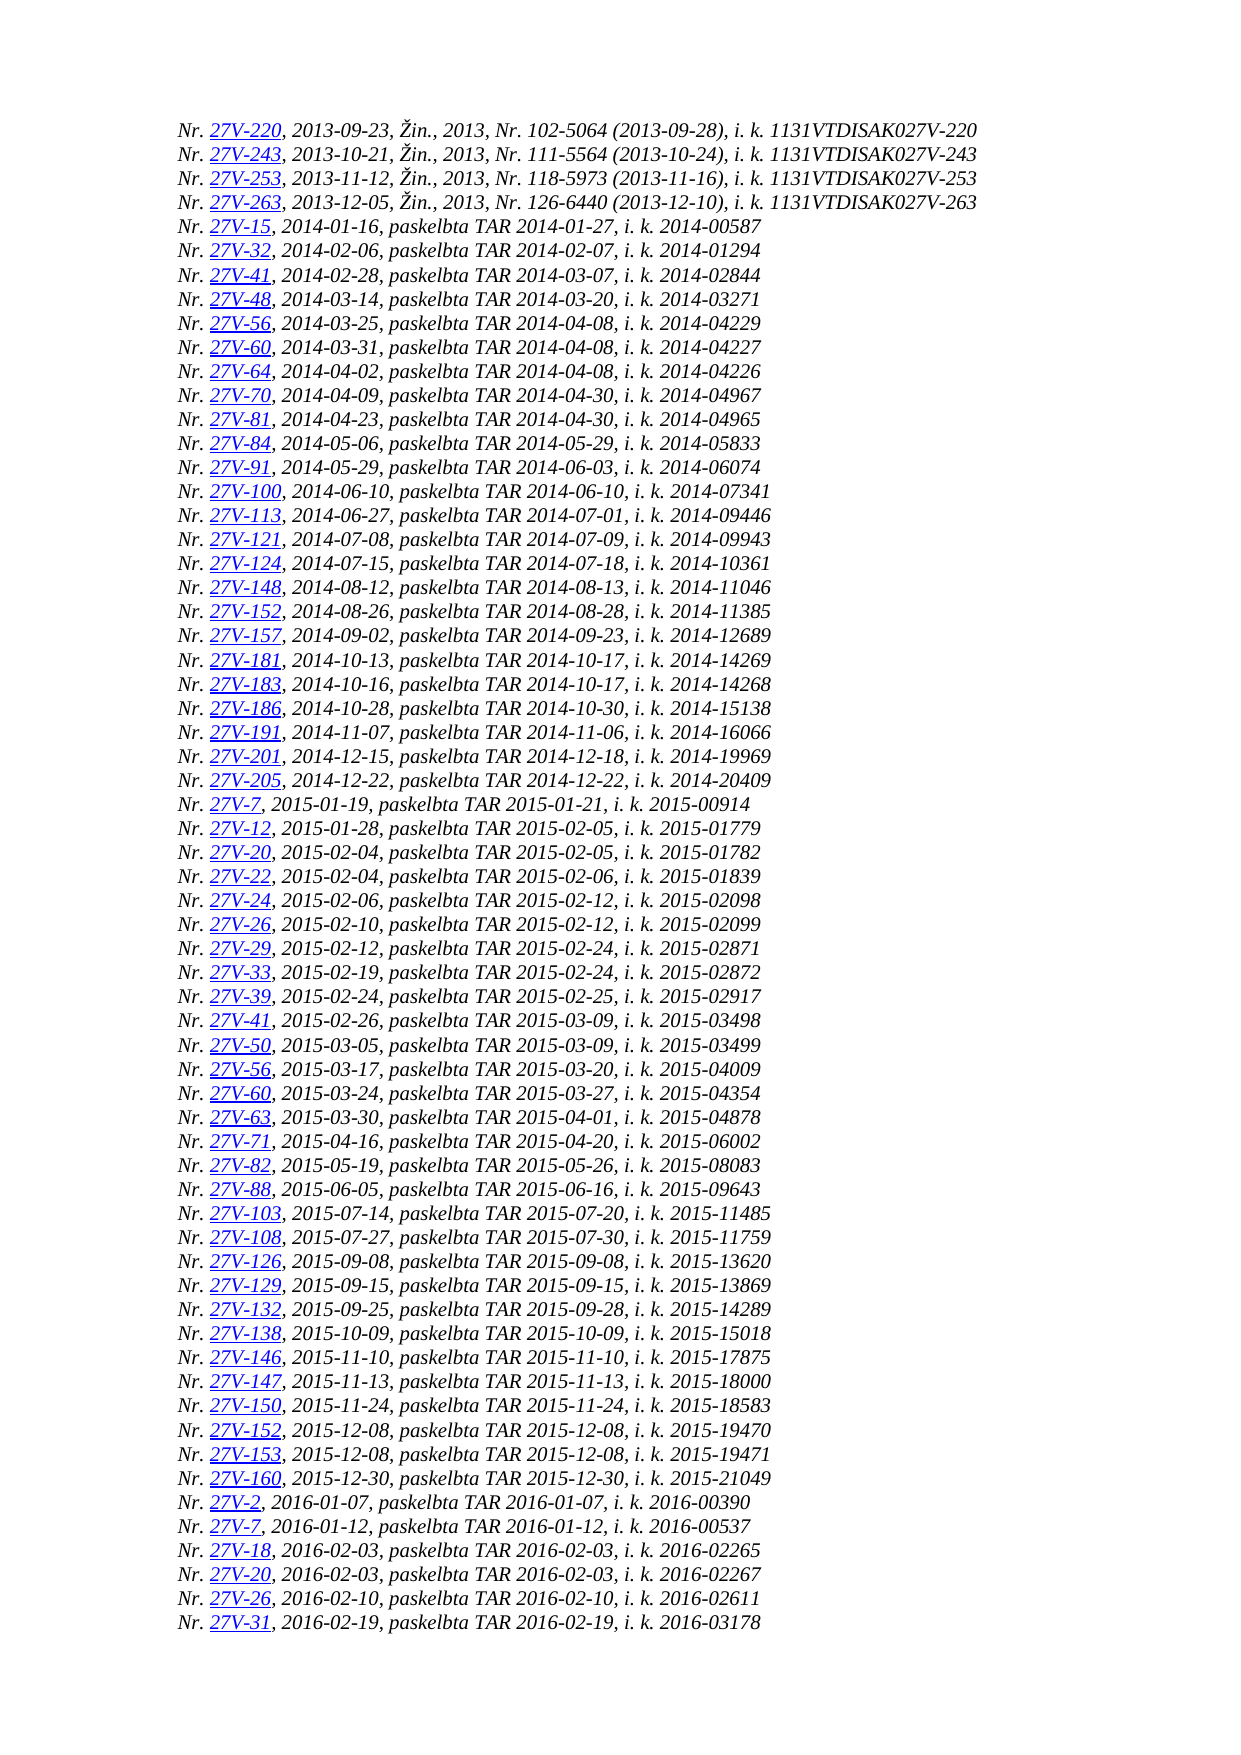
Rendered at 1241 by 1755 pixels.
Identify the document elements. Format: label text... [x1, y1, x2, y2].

text Nr. 27V-100, 2014-06-10, paskelbta TAR 2014-06-10, i. k. 2014-07341 [177, 479, 1122, 503]
text Nr. 27V-160, 2015-12-30, paskelbta TAR 2015-12-30, i. k. 2015-21049 [177, 1466, 1122, 1490]
text Nr. 27V-20, 2015-02-04, paskelbta TAR 2015-02-05, i. k. 2015-01782 [177, 840, 1122, 864]
text Nr. 27V-91, 2014-05-29, paskelbta TAR 2014-06-03, i. k. 2014-06074 [177, 455, 1122, 479]
text Nr. 27V-157, 2014-09-02, paskelbta TAR 2014-09-23, i. k. 2014-12689 [177, 623, 1122, 647]
text Nr. 27V-26, 2016-02-10, paskelbta TAR 2016-02-10, i. k. 2016-02611 [177, 1586, 1122, 1610]
text Nr. 27V-26, 2015-02-10, paskelbta TAR 2015-02-12, i. k. 2015-02099 [177, 912, 1122, 936]
text Nr. 27V-103, 2015-07-14, paskelbta TAR 2015-07-20, i. k. 2015-11485 [177, 1201, 1122, 1225]
text Nr. 27V-2, 2016-01-07, paskelbta TAR 2016-01-07, i. k. 2016-00390 [177, 1490, 1122, 1514]
text Nr. 27V-15, 2014-01-16, paskelbta TAR 2014-01-27, i. k. 2014-00587 [177, 214, 1122, 238]
text Nr. 27V-243, 2013-10-21, Žin., 2013, Nr. 111-5564 (2013-10-24), i. k. 1131VTDISAK027V-243 [177, 142, 1122, 166]
text Nr. 27V-41, 2015-02-26, paskelbta TAR 2015-03-09, i. k. 2015-03498 [177, 1008, 1122, 1032]
text Nr. 27V-84, 2014-05-06, paskelbta TAR 2014-05-29, i. k. 2014-05833 [177, 431, 1122, 455]
text Nr. 27V-39, 2015-02-24, paskelbta TAR 2015-02-25, i. k. 2015-02917 [177, 984, 1122, 1008]
text Nr. 27V-31, 2016-02-19, paskelbta TAR 2016-02-19, i. k. 2016-03178 [177, 1610, 1122, 1634]
text Nr. 27V-191, 2014-11-07, paskelbta TAR 2014-11-06, i. k. 2014-16066 [177, 720, 1122, 744]
text Nr. 27V-124, 2014-07-15, paskelbta TAR 2014-07-18, i. k. 2014-10361 [177, 551, 1122, 575]
text Nr. 27V-82, 2015-05-19, paskelbta TAR 2015-05-26, i. k. 2015-08083 [177, 1153, 1122, 1177]
text Nr. 27V-121, 2014-07-08, paskelbta TAR 2014-07-09, i. k. 2014-09943 [177, 527, 1122, 551]
text Nr. 27V-56, 2014-03-25, paskelbta TAR 2014-04-08, i. k. 2014-04229 [177, 311, 1122, 335]
text Nr. 27V-12, 2015-01-28, paskelbta TAR 2015-02-05, i. k. 2015-01779 [177, 816, 1122, 840]
text Nr. 27V-146, 2015-11-10, paskelbta TAR 2015-11-10, i. k. 2015-17875 [177, 1345, 1122, 1369]
text Nr. 27V-60, 2014-03-31, paskelbta TAR 2014-04-08, i. k. 2014-04227 [177, 335, 1122, 359]
text Nr. 27V-126, 2015-09-08, paskelbta TAR 2015-09-08, i. k. 2015-13620 [177, 1249, 1122, 1273]
text Nr. 27V-24, 2015-02-06, paskelbta TAR 2015-02-12, i. k. 2015-02098 [177, 888, 1122, 912]
text Nr. 27V-253, 2013-11-12, Žin., 2013, Nr. 118-5973 (2013-11-16), i. k. 1131VTDISAK027V-253 [177, 166, 1122, 190]
text Nr. 27V-129, 2015-09-15, paskelbta TAR 2015-09-15, i. k. 2015-13869 [177, 1273, 1122, 1297]
text Nr. 27V-70, 2014-04-09, paskelbta TAR 2014-04-30, i. k. 2014-04967 [177, 383, 1122, 407]
text Nr. 27V-147, 2015-11-13, paskelbta TAR 2015-11-13, i. k. 2015-18000 [177, 1369, 1122, 1393]
text Nr. 27V-60, 2015-03-24, paskelbta TAR 2015-03-27, i. k. 2015-04354 [177, 1081, 1122, 1105]
text Nr. 27V-138, 2015-10-09, paskelbta TAR 2015-10-09, i. k. 2015-15018 [177, 1321, 1122, 1345]
text Nr. 27V-63, 2015-03-30, paskelbta TAR 2015-04-01, i. k. 2015-04878 [177, 1105, 1122, 1129]
text Nr. 27V-153, 2015-12-08, paskelbta TAR 2015-12-08, i. k. 2015-19471 [177, 1442, 1122, 1466]
text Nr. 27V-181, 2014-10-13, paskelbta TAR 2014-10-17, i. k. 2014-14269 [177, 647, 1122, 672]
text Nr. 27V-183, 2014-10-16, paskelbta TAR 2014-10-17, i. k. 2014-14268 [177, 672, 1122, 696]
text Nr. 27V-150, 2015-11-24, paskelbta TAR 2015-11-24, i. k. 2015-18583 [177, 1393, 1122, 1417]
text Nr. 27V-29, 2015-02-12, paskelbta TAR 2015-02-24, i. k. 2015-02871 [177, 936, 1122, 960]
text Nr. 27V-48, 2014-03-14, paskelbta TAR 2014-03-20, i. k. 2014-03271 [177, 287, 1122, 311]
text Nr. 27V-18, 2016-02-03, paskelbta TAR 2016-02-03, i. k. 2016-02265 [177, 1538, 1122, 1562]
text Nr. 27V-71, 2015-04-16, paskelbta TAR 2015-04-20, i. k. 2015-06002 [177, 1129, 1122, 1153]
text Nr. 27V-50, 2015-03-05, paskelbta TAR 2015-03-09, i. k. 2015-03499 [177, 1032, 1122, 1057]
text Nr. 27V-186, 2014-10-28, paskelbta TAR 2014-10-30, i. k. 2014-15138 [177, 696, 1122, 720]
text Nr. 27V-148, 2014-08-12, paskelbta TAR 2014-08-13, i. k. 2014-11046 [177, 575, 1122, 599]
text Nr. 27V-132, 2015-09-25, paskelbta TAR 2015-09-28, i. k. 2015-14289 [177, 1297, 1122, 1321]
text Nr. 27V-108, 2015-07-27, paskelbta TAR 2015-07-30, i. k. 2015-11759 [177, 1225, 1122, 1249]
text Nr. 27V-220, 2013-09-23, Žin., 2013, Nr. 102-5064 (2013-09-28), i. k. 1131VTDISAK027V-220 [177, 118, 1122, 142]
text Nr. 27V-20, 2016-02-03, paskelbta TAR 2016-02-03, i. k. 2016-02267 [177, 1562, 1122, 1586]
text Nr. 27V-81, 2014-04-23, paskelbta TAR 2014-04-30, i. k. 2014-04965 [177, 407, 1122, 431]
text Nr. 27V-7, 2015-01-19, paskelbta TAR 2015-01-21, i. k. 2015-00914 [177, 792, 1122, 816]
text Nr. 27V-88, 2015-06-05, paskelbta TAR 2015-06-16, i. k. 2015-09643 [177, 1177, 1122, 1201]
text Nr. 27V-201, 2014-12-15, paskelbta TAR 2014-12-18, i. k. 2014-19969 [177, 744, 1122, 768]
text Nr. 27V-205, 2014-12-22, paskelbta TAR 2014-12-22, i. k. 2014-20409 [177, 768, 1122, 792]
text Nr. 27V-152, 2015-12-08, paskelbta TAR 2015-12-08, i. k. 2015-19470 [177, 1417, 1122, 1442]
text Nr. 27V-113, 2014-06-27, paskelbta TAR 2014-07-01, i. k. 2014-09446 [177, 503, 1122, 527]
text Nr. 27V-32, 2014-02-06, paskelbta TAR 2014-02-07, i. k. 2014-01294 [177, 238, 1122, 262]
text Nr. 27V-33, 2015-02-19, paskelbta TAR 2015-02-24, i. k. 2015-02872 [177, 960, 1122, 984]
text Nr. 27V-263, 2013-12-05, Žin., 2013, Nr. 126-6440 (2013-12-10), i. k. 1131VTDISAK027V-263 [177, 190, 1122, 214]
text Nr. 27V-56, 2015-03-17, paskelbta TAR 2015-03-20, i. k. 2015-04009 [177, 1057, 1122, 1081]
text Nr. 27V-64, 2014-04-02, paskelbta TAR 2014-04-08, i. k. 2014-04226 [177, 359, 1122, 383]
text Nr. 27V-41, 2014-02-28, paskelbta TAR 2014-03-07, i. k. 2014-02844 [177, 262, 1122, 287]
text Nr. 27V-22, 2015-02-04, paskelbta TAR 2015-02-06, i. k. 2015-01839 [177, 864, 1122, 888]
text Nr. 27V-152, 2014-08-26, paskelbta TAR 2014-08-28, i. k. 2014-11385 [177, 599, 1122, 623]
text Nr. 27V-7, 2016-01-12, paskelbta TAR 2016-01-12, i. k. 2016-00537 [177, 1514, 1122, 1538]
